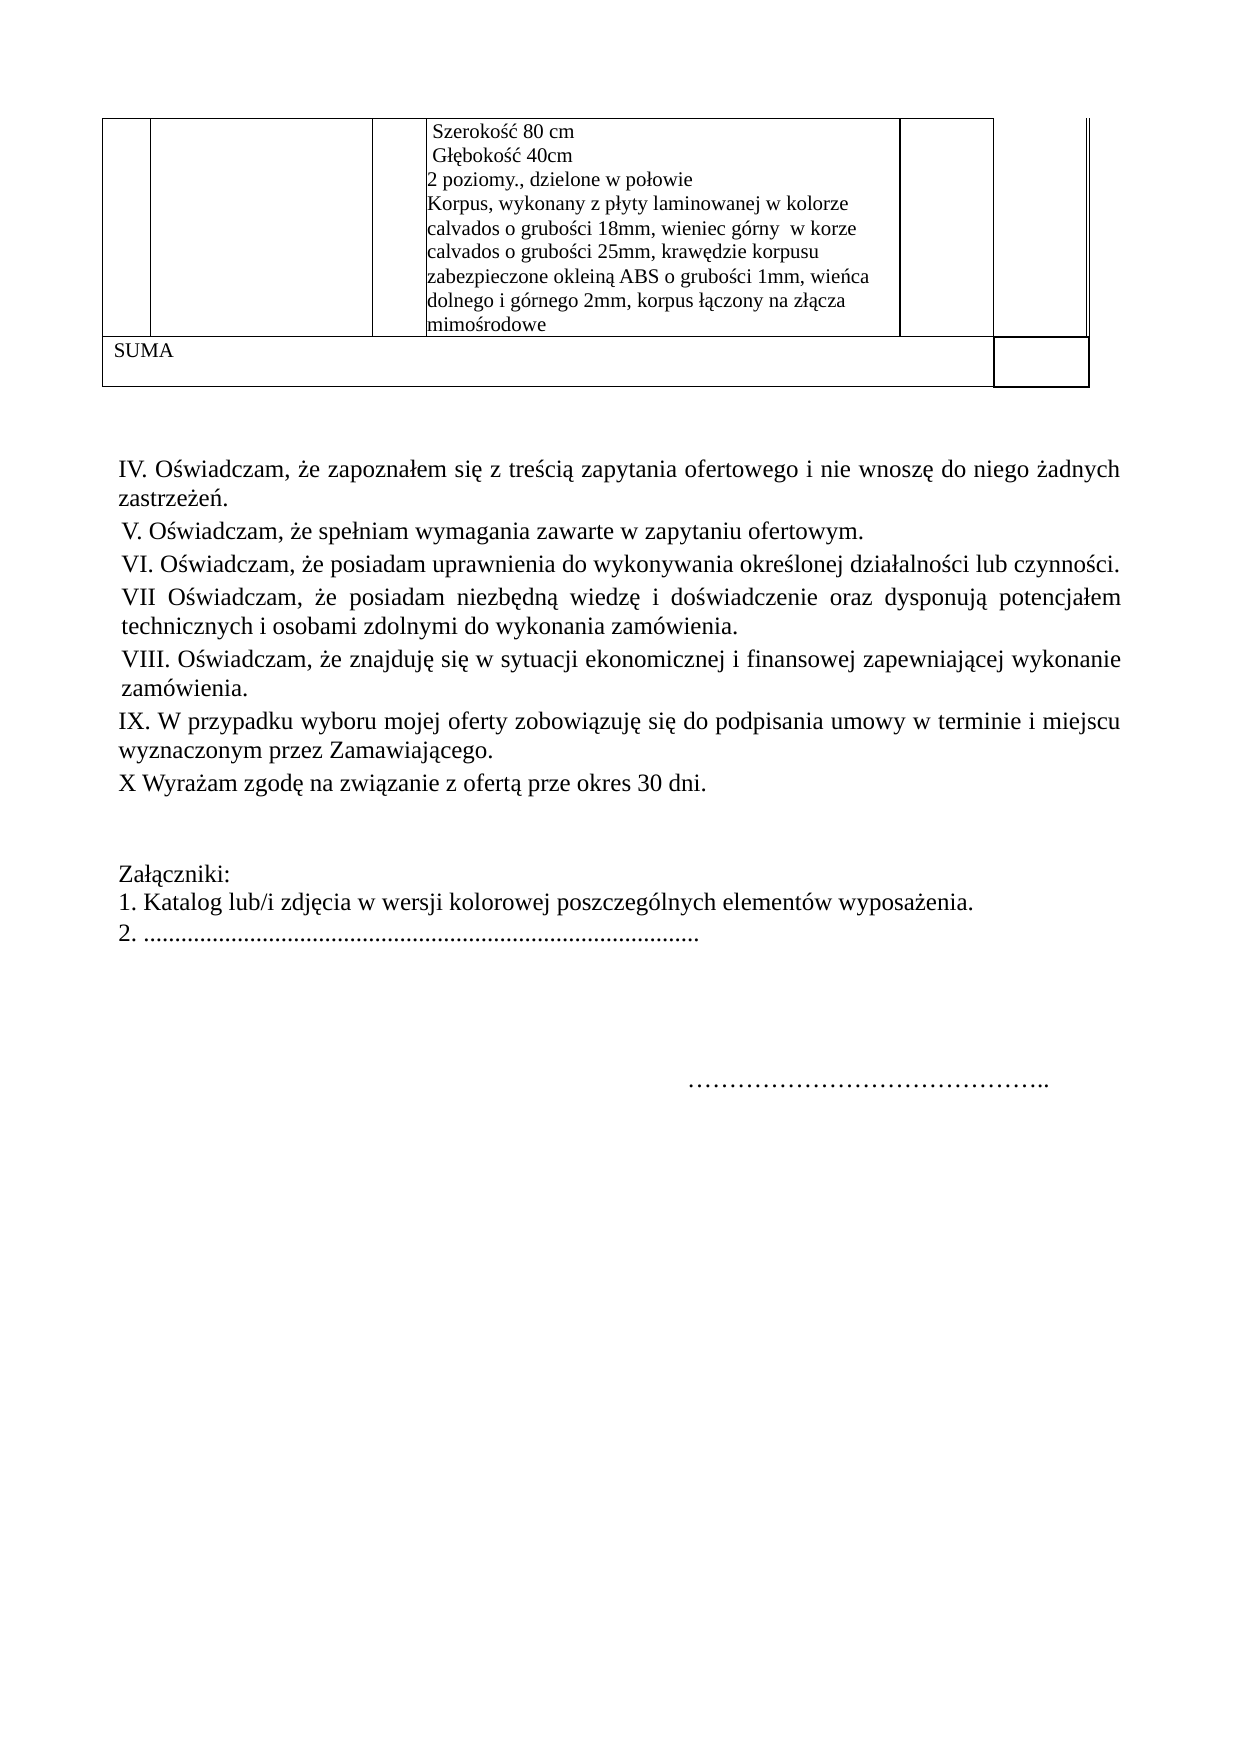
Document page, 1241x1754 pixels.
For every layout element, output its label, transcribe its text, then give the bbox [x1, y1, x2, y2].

text V. Oświadczam, że spełniam wymagania zawarte w zapytaniu ofertowym. [121, 516, 1122, 545]
table_cell Szerokość 80 cm Głębokość 40cm 2 poziomy., dzielone w połowie Korpus, wykonany z płyty laminowanej w kolorze calvados o grubości 18mm, wieniec górny w korze calvados o grubości 25mm, krawędzie korpusu zabezpieczone okleiną ABS o grubości 1mm, wieńca dolnego i górnego 2mm, korpus łączony na złącza mimośrodowe [427, 119, 899, 336]
table_cell [373, 119, 426, 336]
text Załączniki: [118, 859, 1122, 887]
table_cell [151, 119, 372, 336]
text …………………………………….. [118, 1064, 1122, 1093]
text VII Oświadczam, że posiadam niezbędną wiedzę i doświadczenie oraz dysponują potencjałem technicznych i osobami zdolnymi do wykonania zamówienia. [121, 582, 1122, 640]
text 2. ......................................................................................... [118, 918, 1122, 947]
text VIII. Oświadczam, że znajduję się w sytuacji ekonomicznej i finansowej zapewniającej wykonanie zamówienia. [121, 644, 1122, 702]
table_cell SUMA [103, 337, 993, 386]
text X Wyrażam zgodę na związanie z ofertą prze okres 30 dni. [118, 768, 1122, 797]
table_cell [901, 119, 993, 336]
table_cell [994, 118, 1086, 336]
text IV. Oświadczam, że zapoznałem się z treścią zapytania ofertowego i nie wnoszę do niego żadnych zastrzeżeń. [118, 454, 1122, 512]
table_cell [103, 119, 150, 336]
text VI. Oświadczam, że posiadam uprawnienia do wykonywania określonej działalności lub czynności. [121, 549, 1122, 578]
text 1. Katalog lub/i zdjęcia w wersji kolorowej poszczególnych elementów wyposażenia. [118, 887, 1122, 916]
text IX. W przypadku wyboru mojej oferty zobowiązuję się do podpisania umowy w terminie i miejscu wyznaczonym przez Zamawiającego. [118, 706, 1122, 764]
table_cell [995, 338, 1088, 386]
